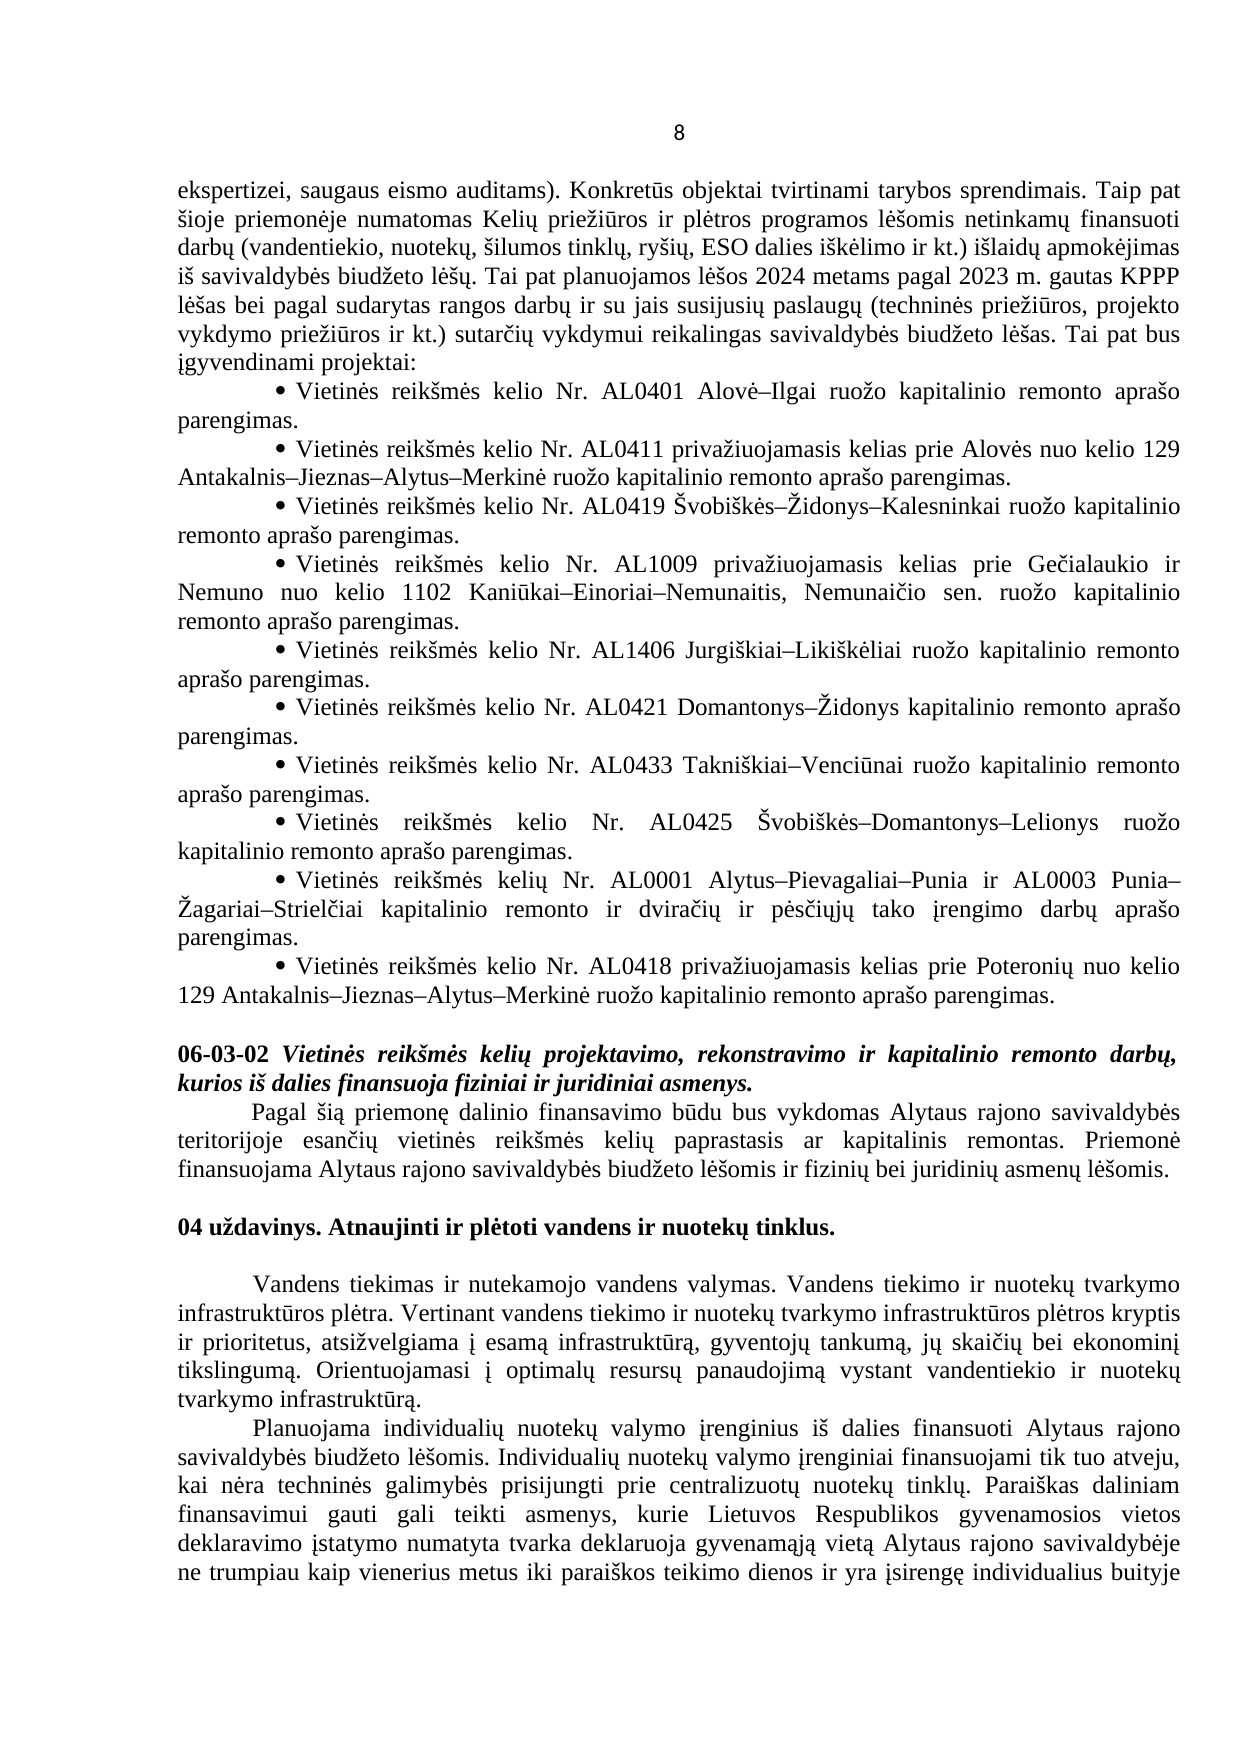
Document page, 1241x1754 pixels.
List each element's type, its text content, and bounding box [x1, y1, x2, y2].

text  Vietinės reikšmės kelio Nr. AL0425 Švobiškės–Domantonys–Lelionys ruožo kapitalinio remonto aprašo parengimas. [177, 807, 1181, 865]
text 06-03-02 Vietinės reikšmės kelių projektavimo, rekonstravimo ir kapitalinio remonto darbų, kurios iš dalies finansuoja fiziniai ir juridiniai asmenys. [177, 1039, 1181, 1097]
text  Vietinės reikšmės kelio Nr. AL0433 Takniškiai–Venciūnai ruožo kapitalinio remonto aprašo parengimas. [177, 750, 1181, 807]
text Vandens tiekimas ir nutekamojo vandens valymas. Vandens tiekimo ir nuotekų tvarkymo infrastruktūros plėtra. Vertinant vandens tiekimo ir nuotekų tvarkymo infrastruktūros plėtros kryptis ir prioritetus, atsižvelgiama į esamą infrastruktūrą, gyventojų tankumą, jų skaičių bei ekonominį tikslingumą. Orientuojamasi į optimalų resursų panaudojimą vystant vandentiekio ir nuotekų tvarkymo infrastruktūrą. [177, 1269, 1181, 1413]
text 04 uždavinys. Atnaujinti ir plėtoti vandens ir nuotekų tinklus. [177, 1212, 1181, 1241]
text ekspertizei, saugaus eismo auditams). Konkretūs objektai tvirtinami tarybos sprendimais. Taip pat šioje priemonėje numatomas Kelių priežiūros ir plėtros programos lėšomis netinkamų finansuoti darbų (vandentiekio, nuotekų, šilumos tinklų, ryšių, ESO dalies iškėlimo ir kt.) išlaidų apmokėjimas iš savivaldybės biudžeto lėšų. Tai pat planuojamos lėšos 2024 metams pagal 2023 m. gautas KPPP lėšas bei pagal sudarytas rangos darbų ir su jais susijusių paslaugų (techninės priežiūros, projekto vykdymo priežiūros ir kt.) sutarčių vykdymui reikalingas savivaldybės biudžeto lėšas. Tai pat bus įgyvendinami projektai: [177, 175, 1181, 376]
text Pagal šią priemonę dalinio finansavimo būdu bus vykdomas Alytaus rajono savivaldybės teritorijoje esančių vietinės reikšmės kelių paprastasis ar kapitalinis remontas. Priemonė finansuojama Alytaus rajono savivaldybės biudžeto lėšomis ir fizinių bei juridinių asmenų lėšomis. [177, 1097, 1181, 1183]
text Planuojama individualių nuotekų valymo įrenginius iš dalies finansuoti Alytaus rajono savivaldybės biudžeto lėšomis. Individualių nuotekų valymo įrenginiai finansuojami tik tuo atveju, kai nėra techninės galimybės prisijungti prie centralizuotų nuotekų tinklų. Paraiškas daliniam finansavimui gauti gali teikti asmenys, kurie Lietuvos Respublikos gyvenamosios vietos deklaravimo įstatymo numatyta tvarka deklaruoja gyvenamąją vietą Alytaus rajono savivaldybėje ne trumpiau kaip vienerius metus iki paraiškos teikimo dienos ir yra įsirengę individualius buityje [177, 1413, 1181, 1586]
text  Vietinės reikšmės kelio Nr. AL0421 Domantonys–Židonys kapitalinio remonto aprašo parengimas. [177, 692, 1181, 750]
text  Vietinės reikšmės kelio Nr. AL0418 privažiuojamasis kelias prie Poteronių nuo kelio 129 Antakalnis–Jieznas–Alytus–Merkinė ruožo kapitalinio remonto aprašo parengimas. [177, 951, 1181, 1009]
text  Vietinės reikšmės kelių Nr. AL0001 Alytus–Pievagaliai–Punia ir AL0003 Punia–Žagariai–Strielčiai kapitalinio remonto ir dviračių ir pėsčiųjų tako įrengimo darbų aprašo parengimas. [177, 865, 1181, 951]
text  Vietinės reikšmės kelio Nr. AL0401 Alovė–Ilgai ruožo kapitalinio remonto aprašo parengimas. [177, 376, 1181, 434]
text  Vietinės reikšmės kelio Nr. AL1406 Jurgiškiai–Likiškėliai ruožo kapitalinio remonto aprašo parengimas. [177, 635, 1181, 692]
text  Vietinės reikšmės kelio Nr. AL0419 Švobiškės–Židonys–Kalesninkai ruožo kapitalinio remonto aprašo parengimas. [177, 491, 1181, 549]
text  Vietinės reikšmės kelio Nr. AL0411 privažiuojamasis kelias prie Alovės nuo kelio 129 Antakalnis–Jieznas–Alytus–Merkinė ruožo kapitalinio remonto aprašo parengimas. [177, 434, 1181, 491]
text  Vietinės reikšmės kelio Nr. AL1009 privažiuojamasis kelias prie Gečialaukio ir Nemuno nuo kelio 1102 Kaniūkai–Einoriai–Nemunaitis, Nemunaičio sen. ruožo kapitalinio remonto aprašo parengimas. [177, 549, 1181, 635]
